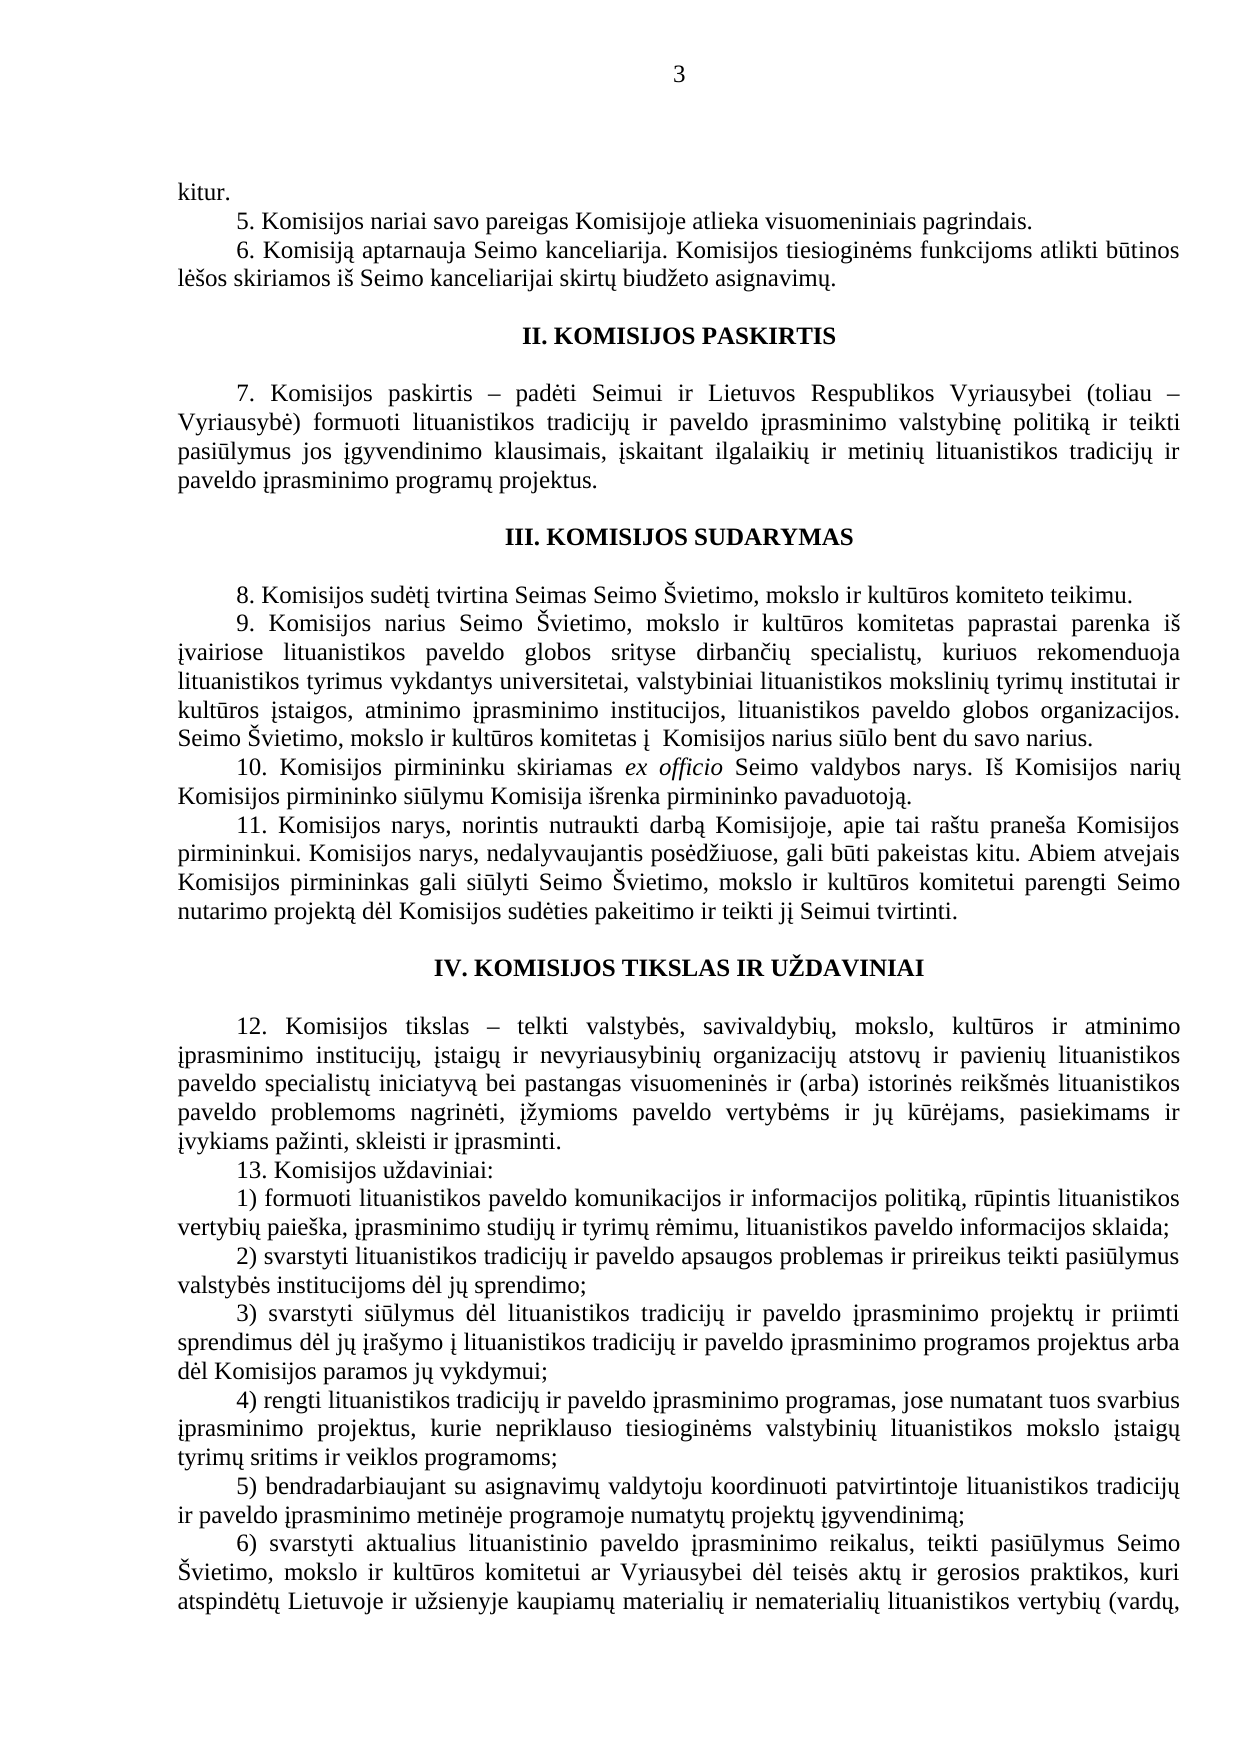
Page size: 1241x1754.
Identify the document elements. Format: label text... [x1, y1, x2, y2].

text III. KOMISIJOS SUDARYMAS [177, 522, 1181, 551]
text 1) formuoti lituanistikos paveldo komunikacijos ir informacijos politiką, rūpintis lituanistikos vertybių paieška, įprasminimo studijų ir tyrimų rėmimu, lituanistikos paveldo informacijos sklaida; [177, 1183, 1181, 1241]
text 7. Komisijos paskirtis – padėti Seimui ir Lietuvos Respublikos Vyriausybei (toliau – Vyriausybė) formuoti lituanistikos tradicijų ir paveldo įprasminimo valstybinę politiką ir teikti pasiūlymus jos įgyvendinimo klausimais, įskaitant ilgalaikių ir metinių lituanistikos tradicijų ir paveldo įprasminimo programų projektus. [177, 378, 1181, 493]
text 5. Komisijos nariai savo pareigas Komisijoje atlieka visuomeniniais pagrindais. [177, 206, 1181, 235]
text 8. Komisijos sudėtį tvirtina Seimas Seimo Švietimo, mokslo ir kultūros komiteto teikimu. [177, 580, 1181, 608]
text 5) bendradarbiaujant su asignavimų valdytoju koordinuoti patvirtintoje lituanistikos tradicijų ir paveldo įprasminimo metinėje programoje numatytų projektų įgyvendinimą; [177, 1471, 1181, 1528]
text II. KOMISIJOS PASKIRTIS [177, 321, 1181, 350]
text 2) svarstyti lituanistikos tradicijų ir paveldo apsaugos problemas ir prireikus teikti pasiūlymus valstybės institucijoms dėl jų sprendimo; [177, 1241, 1181, 1298]
text 12. Komisijos tikslas – telkti valstybės, savivaldybių, mokslo, kultūros ir atminimo įprasminimo institucijų, įstaigų ir nevyriausybinių organizacijų atstovų ir pavienių lituanistikos paveldo specialistų iniciatyvą bei pastangas visuomeninės ir (arba) istorinės reikšmės lituanistikos paveldo problemoms nagrinėti, įžymioms paveldo vertybėms ir jų kūrėjams, pasiekimams ir įvykiams pažinti, skleisti ir įprasminti. [177, 1011, 1181, 1155]
text 4) rengti lituanistikos tradicijų ir paveldo įprasminimo programas, jose numatant tuos svarbius įprasminimo projektus, kurie nepriklauso tiesioginėms valstybinių lituanistikos mokslo įstaigų tyrimų sritims ir veiklos programoms; [177, 1385, 1181, 1471]
text 9. Komisijos narius Seimo Švietimo, mokslo ir kultūros komitetas paprastai parenka iš įvairiose lituanistikos paveldo globos srityse dirbančių specialistų, kuriuos rekomenduoja lituanistikos tyrimus vykdantys universitetai, valstybiniai lituanistikos mokslinių tyrimų institutai ir kultūros įstaigos, atminimo įprasminimo institucijos, lituanistikos paveldo globos organizacijos. Seimo Švietimo, mokslo ir kultūros komitetas į Komisijos narius siūlo bent du savo narius. [177, 608, 1181, 752]
text 11. Komisijos narys, norintis nutraukti darbą Komisijoje, apie tai raštu praneša Komisijos pirmininkui. Komisijos narys, nedalyvaujantis posėdžiuose, gali būti pakeistas kitu. Abiem atvejais Komisijos pirmininkas gali siūlyti Seimo Švietimo, mokslo ir kultūros komitetui parengti Seimo nutarimo projektą dėl Komisijos sudėties pakeitimo ir teikti jį Seimui tvirtinti. [177, 810, 1181, 925]
text IV. KOMISIJOS tikslas ir UŽDAVINIAI [177, 953, 1181, 982]
text 3) svarstyti siūlymus dėl lituanistikos tradicijų ir paveldo įprasminimo projektų ir priimti sprendimus dėl jų įrašymo į lituanistikos tradicijų ir paveldo įprasminimo programos projektus arba dėl Komisijos paramos jų vykdymui; [177, 1298, 1181, 1385]
text 13. Komisijos uždaviniai: [177, 1155, 1181, 1183]
text 10. Komisijos pirmininku skiriamas ex officio Seimo valdybos narys. Iš Komisijos narių Komisijos pirmininko siūlymu Komisija išrenka pirmininko pavaduotoją. [177, 752, 1181, 810]
text 6) svarstyti aktualius lituanistinio paveldo įprasminimo reikalus, teikti pasiūlymus Seimo Švietimo, mokslo ir kultūros komitetui ar Vyriausybei dėl teisės aktų ir gerosios praktikos, kuri atspindėtų Lietuvoje ir užsienyje kaupiamų materialių ir nematerialių lituanistikos vertybių (vardų, [177, 1528, 1181, 1615]
text 6. Komisiją aptarnauja Seimo kanceliarija. Komisijos tiesioginėms funkcijoms atlikti būtinos lėšos skiriamos iš Seimo kanceliarijai skirtų biudžeto asignavimų. [177, 235, 1181, 292]
text kitur. [177, 177, 1181, 206]
